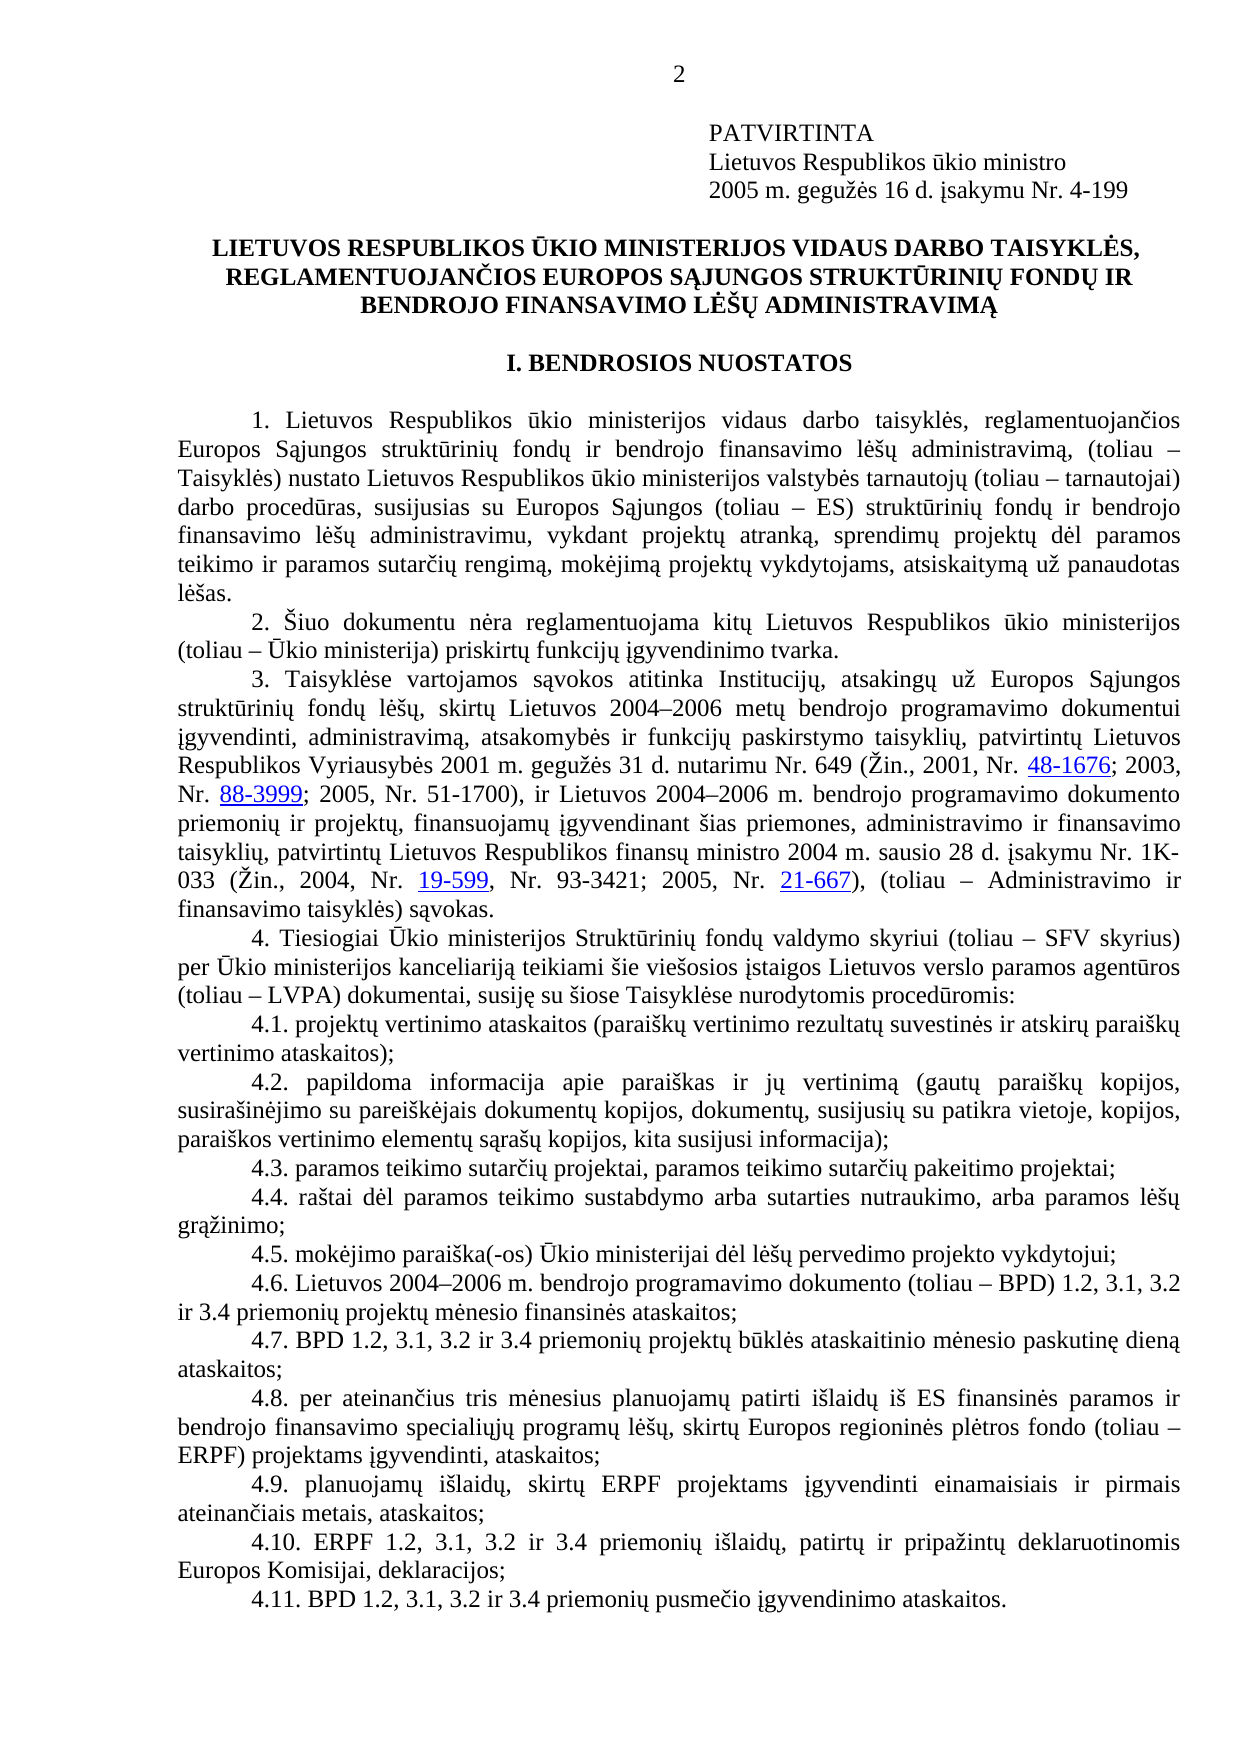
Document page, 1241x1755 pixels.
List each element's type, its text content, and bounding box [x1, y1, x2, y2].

text 4.5. mokėjimo paraiška(-os) Ūkio ministerijai dėl lėšų pervedimo projekto vykdytojui; [177, 1239, 1181, 1268]
text Lietuvos Respublikos ūkio ministro [177, 147, 1181, 176]
text 2005 m. gegužės 16 d. įsakymu Nr. 4-199 [177, 176, 1181, 204]
text 4.9. planuojamų išlaidų, skirtų ERPF projektams įgyvendinti einamaisiais ir pirmais ateinančiais metais, ataskaitos; [177, 1469, 1181, 1527]
text I. BENDROSIOS NUOSTATOS [177, 348, 1181, 377]
text 3. Taisyklėse vartojamos sąvokos atitinka Institucijų, atsakingų už Europos Sąjungos struktūrinių fondų lėšų, skirtų Lietuvos 2004–2006 metų bendrojo programavimo dokumentui įgyvendinti, administravimą, atsakomybės ir funkcijų paskirstymo taisyklių, patvirtintų Lietuvos Respublikos Vyriausybės 2001 m. gegužės 31 d. nutarimu Nr. 649 (Žin., 2001, Nr. 48-1676; 2003, Nr. 88-3999; 2005, Nr. 51-1700), ir Lietuvos 2004–2006 m. bendrojo programavimo dokumento priemonių ir projektų, finansuojamų įgyvendinant šias priemones, administravimo ir finansavimo taisyklių, patvirtintų Lietuvos Respublikos finansų ministro 2004 m. sausio 28 d. įsakymu Nr. 1K-033 (Žin., 2004, Nr. 19-599, Nr. 93-3421; 2005, Nr. 21-667), (toliau – Administravimo ir finansavimo taisyklės) sąvokas. [177, 664, 1181, 923]
text 2. Šiuo dokumentu nėra reglamentuojama kitų Lietuvos Respublikos ūkio ministerijos (toliau – Ūkio ministerija) priskirtų funkcijų įgyvendinimo tvarka. [177, 607, 1181, 664]
text 4.4. raštai dėl paramos teikimo sustabdymo arba sutarties nutraukimo, arba paramos lėšų grąžinimo; [177, 1182, 1181, 1239]
text 4. Tiesiogiai Ūkio ministerijos Struktūrinių fondų valdymo skyriui (toliau – SFV skyrius) per Ūkio ministerijos kanceliariją teikiami šie viešosios įstaigos Lietuvos verslo paramos agentūros (toliau – LVPA) dokumentai, susiję su šiose Taisyklėse nurodytomis procedūromis: [177, 923, 1181, 1009]
text LIETUVOS RESPUBLIKOS ŪKIO MINISTERIJOS VIDAUS DARBO TAISYKLĖS, [177, 233, 1181, 262]
text 4.1. projektų vertinimo ataskaitos (paraiškų vertinimo rezultatų suvestinės ir atskirų paraiškų vertinimo ataskaitos); [177, 1009, 1181, 1067]
text PATVIRTINTA [177, 118, 1181, 147]
text 4.2. papildoma informacija apie paraiškas ir jų vertinimą (gautų paraiškų kopijos, susirašinėjimo su pareiškėjais dokumentų kopijos, dokumentų, susijusių su patikra vietoje, kopijos, paraiškos vertinimo elementų sąrašų kopijos, kita susijusi informacija); [177, 1067, 1181, 1153]
text 4.11. BPD 1.2, 3.1, 3.2 ir 3.4 priemonių pusmečio įgyvendinimo ataskaitos. [177, 1584, 1181, 1613]
text 4.10. ERPF 1.2, 3.1, 3.2 ir 3.4 priemonių išlaidų, patirtų ir pripažintų deklaruotinomis Europos Komisijai, deklaracijos; [177, 1527, 1181, 1584]
text REGLAMENTUOJANČIOS EUROPOS SĄJUNGOS STRUKTŪRINIŲ FONDŲ IR BENDROJO FINANSAVIMO LĖŠŲ ADMINISTRAVIMĄ [177, 262, 1181, 319]
text 4.8. per ateinančius tris mėnesius planuojamų patirti išlaidų iš ES finansinės paramos ir bendrojo finansavimo specialiųjų programų lėšų, skirtų Europos regioninės plėtros fondo (toliau – ERPF) projektams įgyvendinti, ataskaitos; [177, 1383, 1181, 1469]
text 4.3. paramos teikimo sutarčių projektai, paramos teikimo sutarčių pakeitimo projektai; [177, 1153, 1181, 1182]
text 4.6. Lietuvos 2004–2006 m. bendrojo programavimo dokumento (toliau – BPD) 1.2, 3.1, 3.2 ir 3.4 priemonių projektų mėnesio finansinės ataskaitos; [177, 1268, 1181, 1326]
text 4.7. BPD 1.2, 3.1, 3.2 ir 3.4 priemonių projektų būklės ataskaitinio mėnesio paskutinę dieną ataskaitos; [177, 1326, 1181, 1383]
text 1. Lietuvos Respublikos ūkio ministerijos vidaus darbo taisyklės, reglamentuojančios Europos Sąjungos struktūrinių fondų ir bendrojo finansavimo lėšų administravimą, (toliau – Taisyklės) nustato Lietuvos Respublikos ūkio ministerijos valstybės tarnautojų (toliau – tarnautojai) darbo procedūras, susijusias su Europos Sąjungos (toliau – ES) struktūrinių fondų ir bendrojo finansavimo lėšų administravimu, vykdant projektų atranką, sprendimų projektų dėl paramos teikimo ir paramos sutarčių rengimą, mokėjimą projektų vykdytojams, atsiskaitymą už panaudotas lėšas. [177, 406, 1181, 607]
